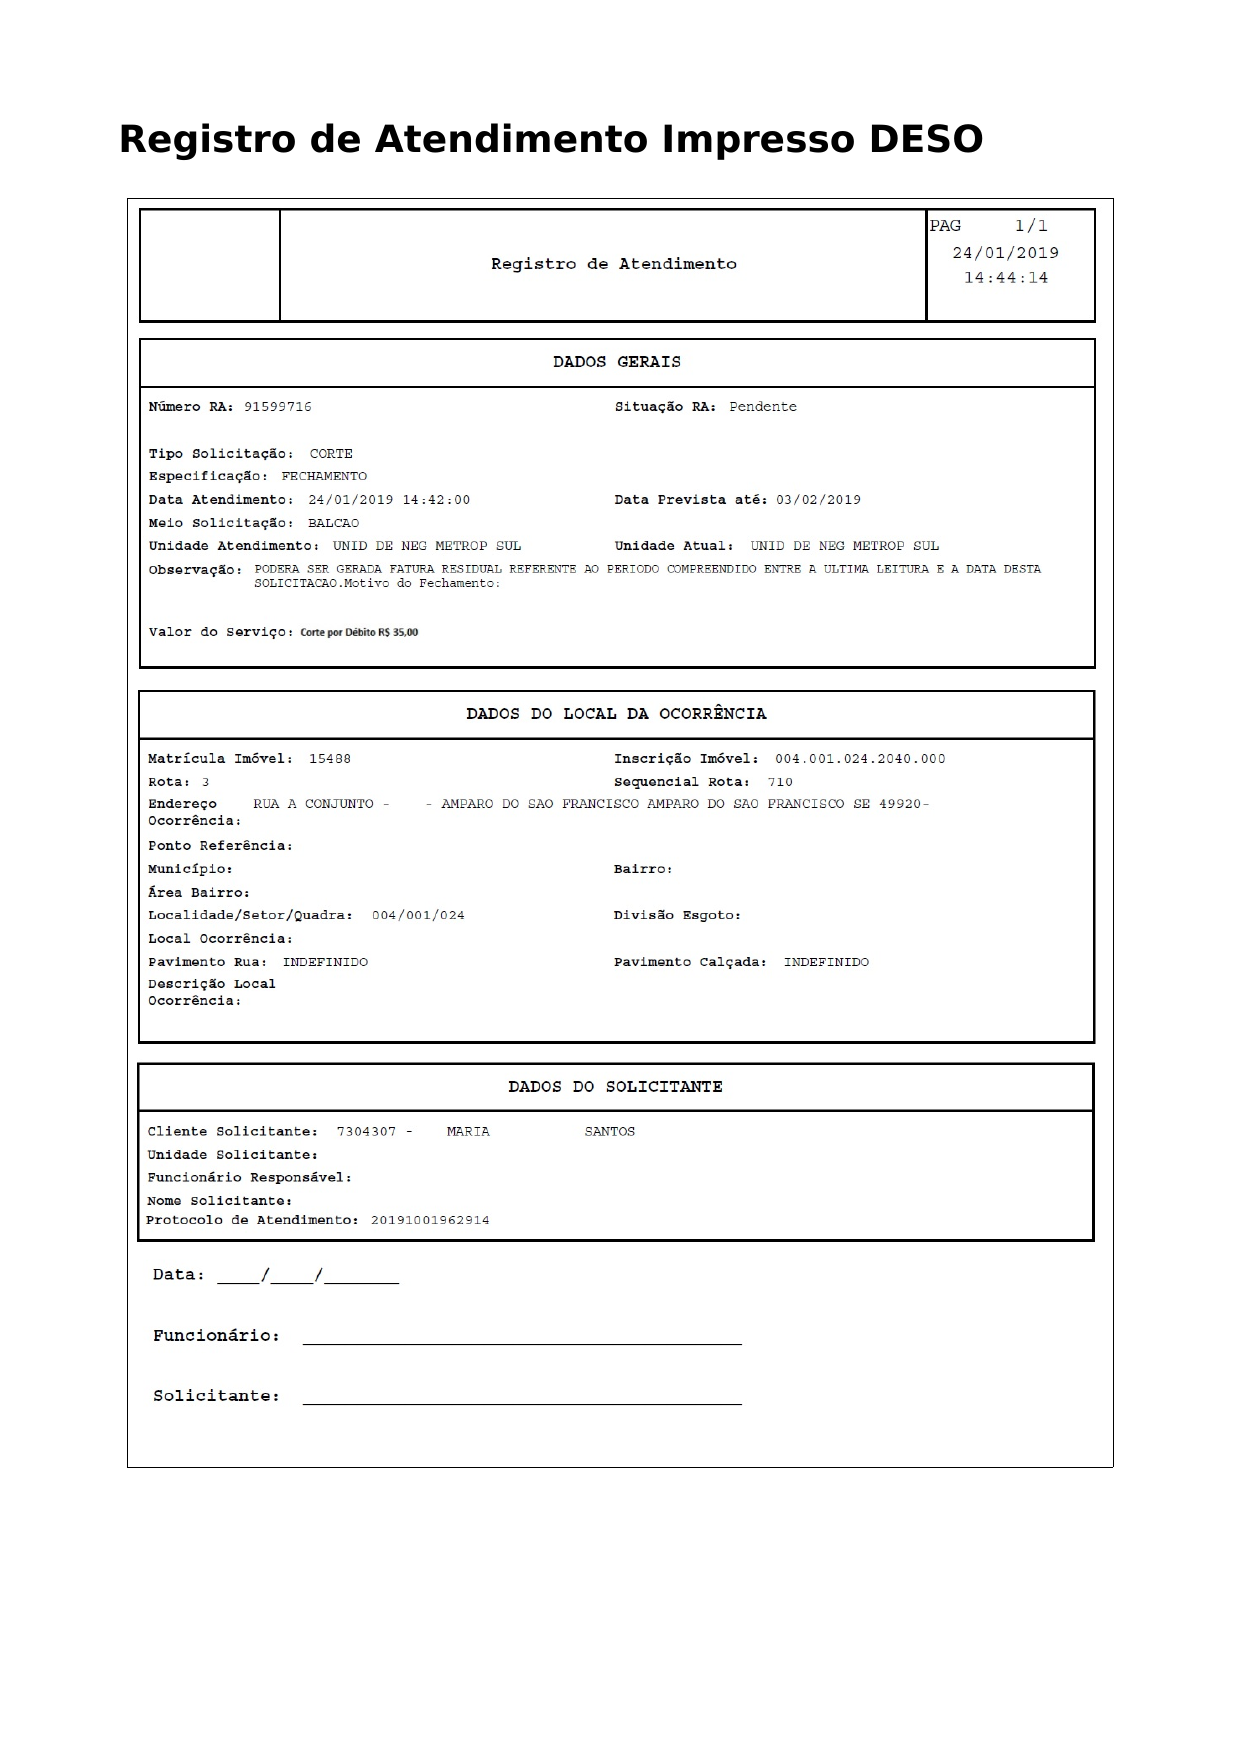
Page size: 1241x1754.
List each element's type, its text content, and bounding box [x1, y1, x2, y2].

table_header [128, 199, 1113, 1467]
picture [129, 201, 1111, 1435]
subtitle Registro de Atendimento Impresso DESO [118, 118, 1122, 162]
